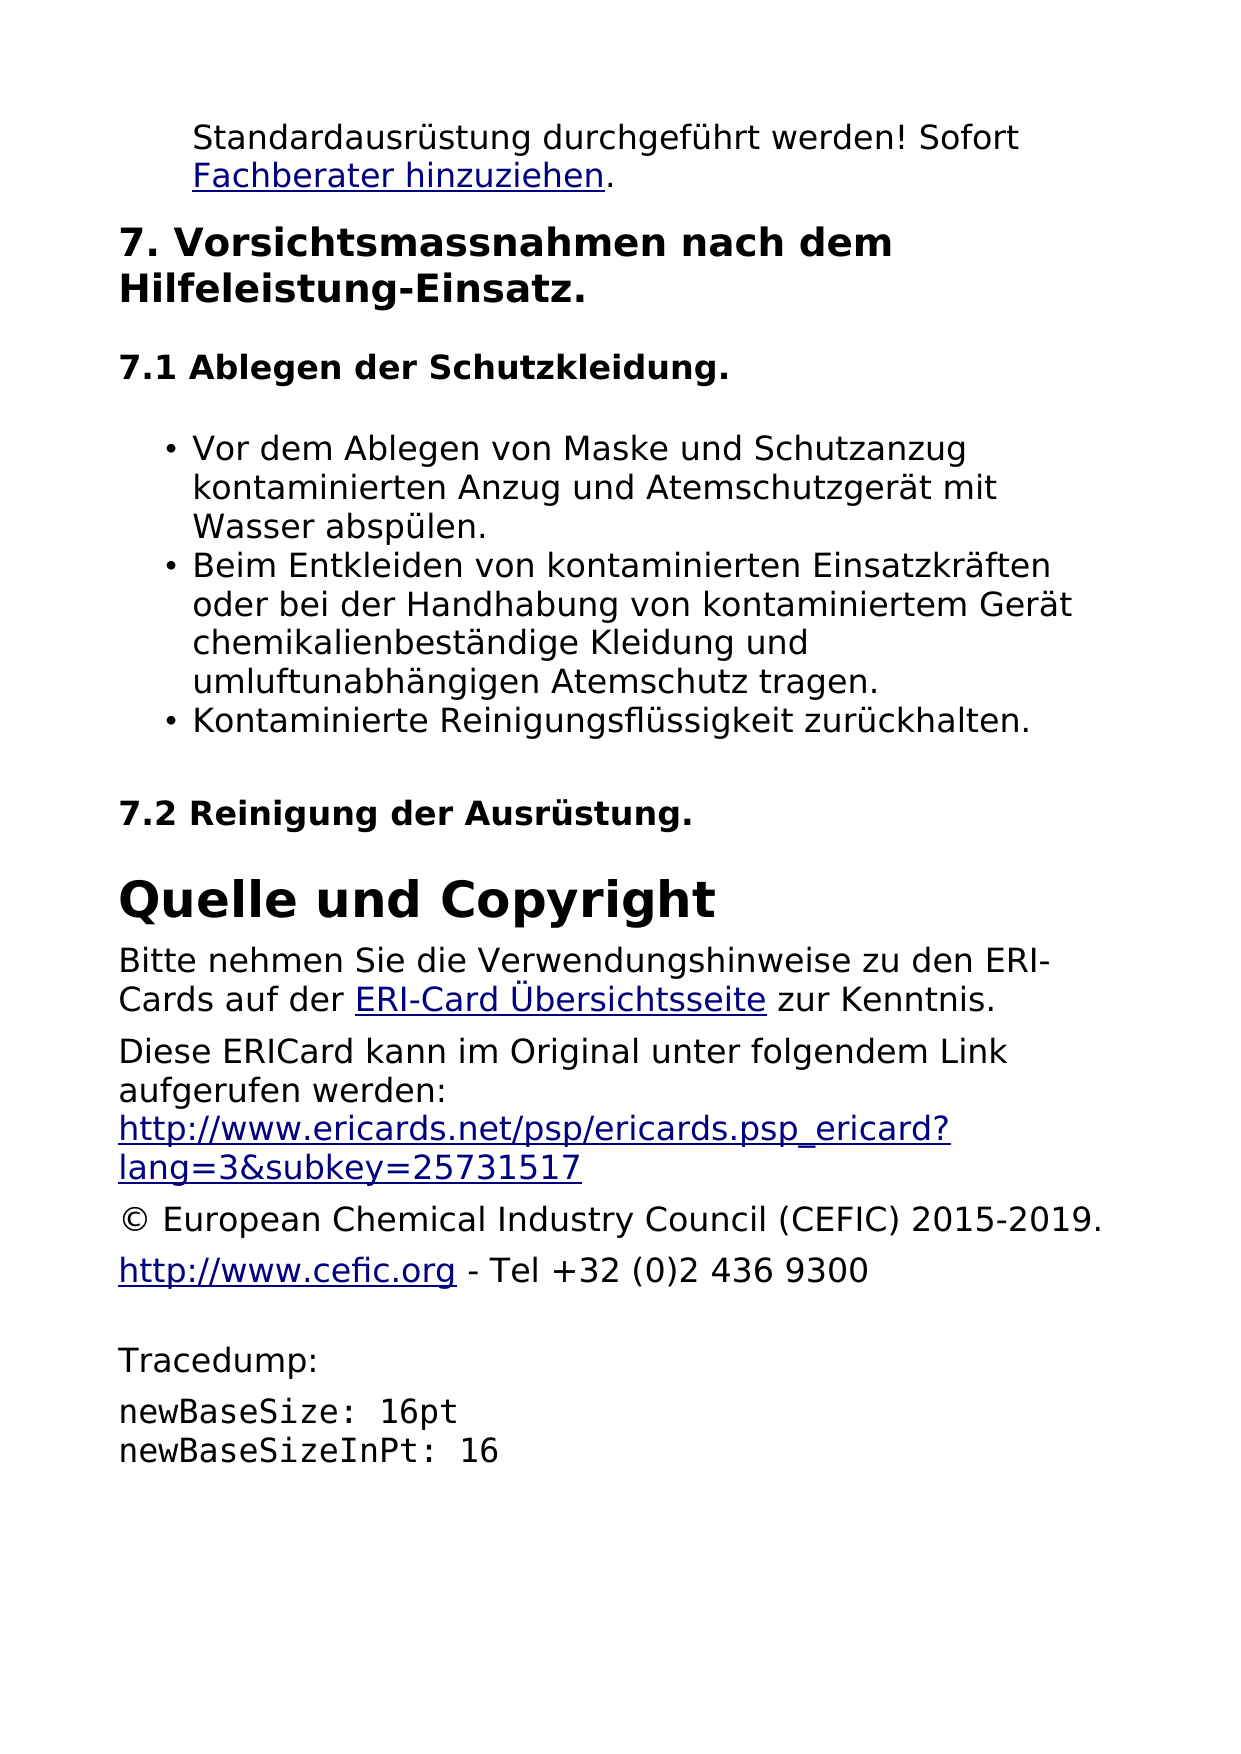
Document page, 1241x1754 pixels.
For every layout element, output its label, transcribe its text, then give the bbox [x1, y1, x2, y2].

subtitle 7.2 Reinigung der Ausrüstung. [118, 795, 1122, 834]
subtitle 7. Vorsichtsmassnahmen nach dem Hilfeleistung-Einsatz. [118, 221, 1122, 311]
list Kontaminierte Reinigungsflüssigkeit zurückhalten. [177, 702, 1122, 740]
text © European Chemical Industry Council (CEFIC) 2015-2019. [118, 1200, 1122, 1239]
list Standardausrüstung durchgeführt werden! Sofort Fachberater hinzuziehen. [177, 118, 1122, 196]
subtitle Quelle und Copyright [118, 871, 1122, 929]
text http://www.cefic.org - Tel +32 (0)2 436 9300 [118, 1251, 1122, 1290]
text Tracedump: [118, 1303, 1122, 1381]
text newBaseSize: 16pt newBaseSizeInPt: 16 [118, 1393, 1122, 1471]
text Diese ERICard kann im Original unter folgendem Link aufgerufen werden: http://www.ericards.net/psp/ericards.psp_ericard?lang=3&subkey=25731517 [118, 1032, 1122, 1188]
text Bitte nehmen Sie die Verwendungshinweise zu den ERI-Cards auf der ERI-Card Übersichtsseite zur Kenntnis. [118, 942, 1122, 1020]
subtitle 7.1 Ablegen der Schutzkleidung. [118, 349, 1122, 388]
list Beim Entkleiden von kontaminierten Einsatzkräften oder bei der Handhabung von kontaminiertem Gerät chemikalienbeständige Kleidung und umluftunabhängigen Atemschutz tragen. [177, 546, 1122, 702]
list Vor dem Ablegen von Maske und Schutzanzug kontaminierten Anzug und Atemschutzgerät mit Wasser abspülen. [177, 429, 1122, 546]
